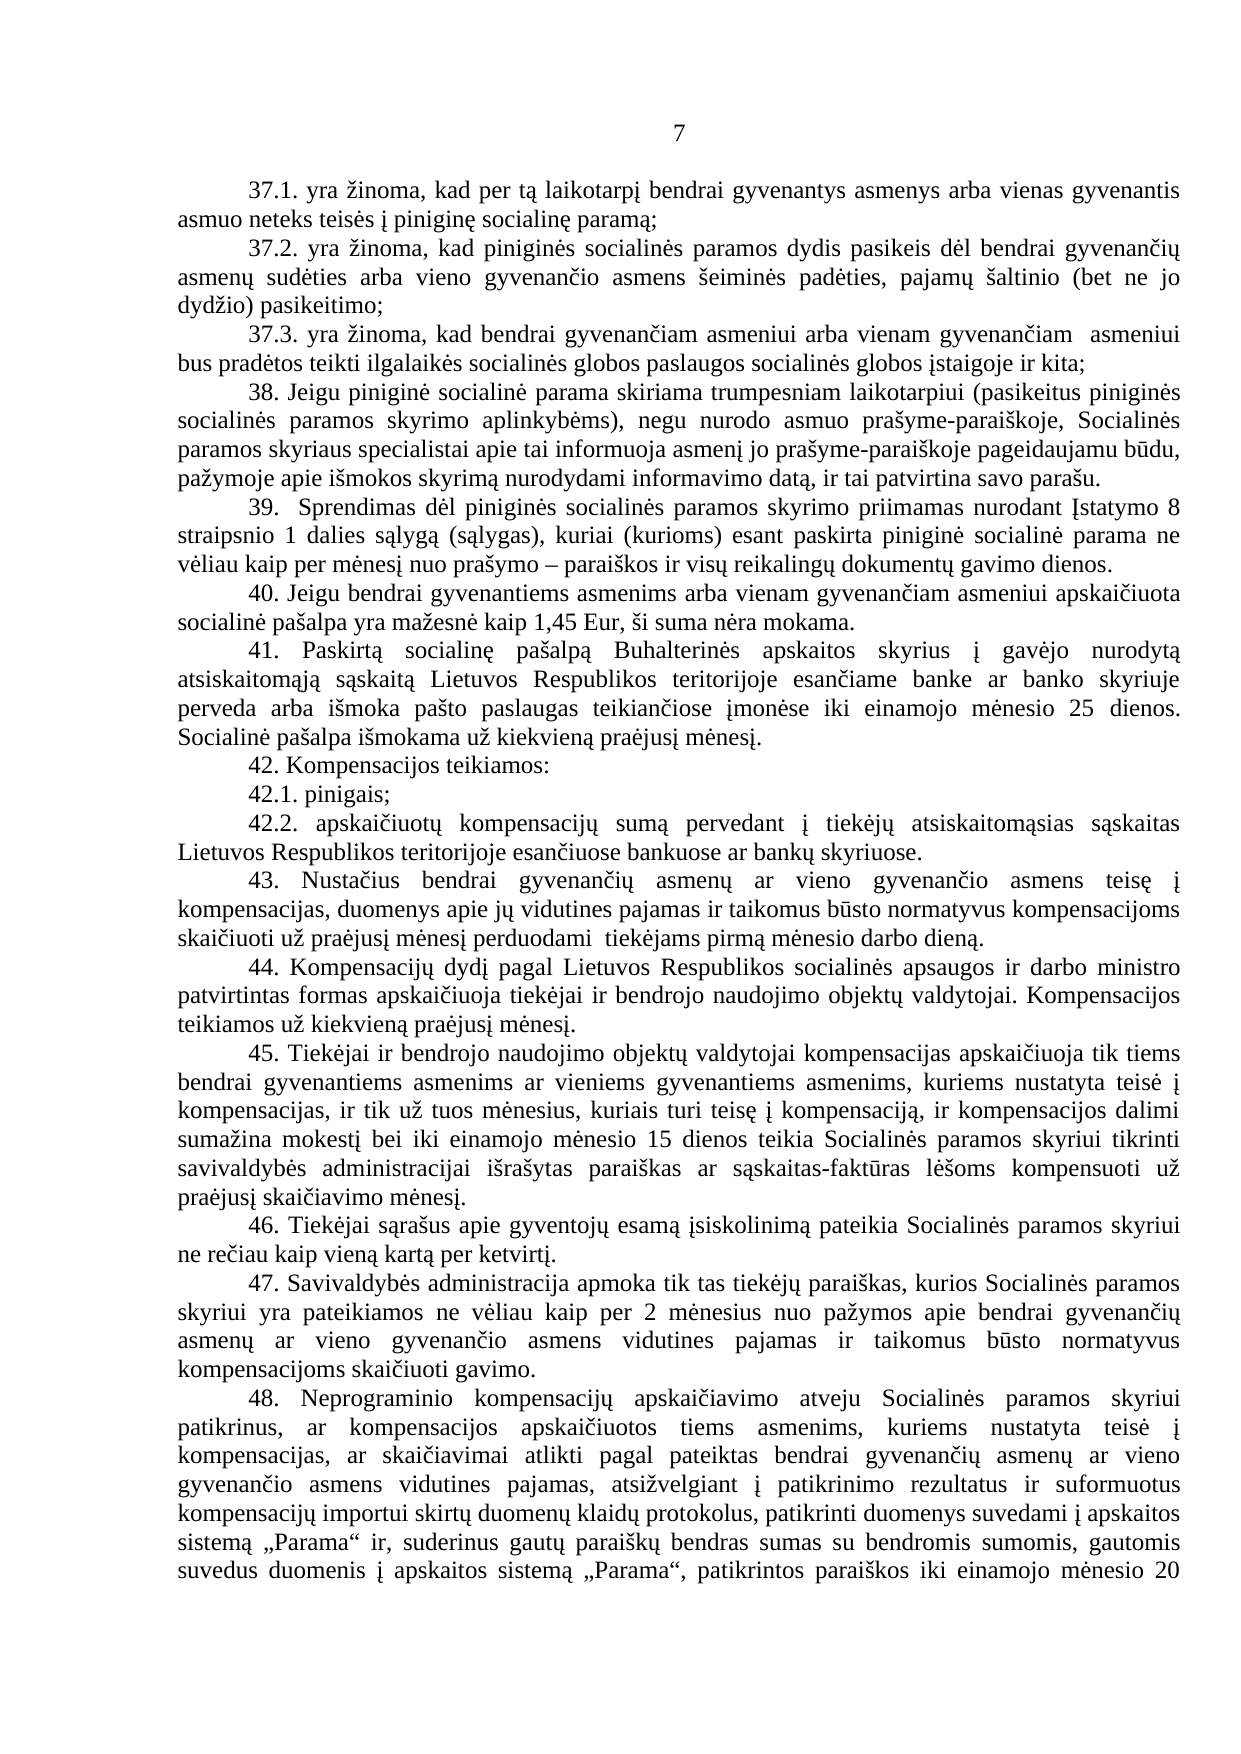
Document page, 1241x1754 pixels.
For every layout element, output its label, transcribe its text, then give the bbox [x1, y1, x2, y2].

text 42.2. apskaičiuotų kompensacijų sumą pervedant į tiekėjų atsiskaitomąsias sąskaitas Lietuvos Respublikos teritorijoje esančiuose bankuose ar bankų skyriuose. [177, 808, 1181, 866]
text 48. Neprograminio kompensacijų apskaičiavimo atveju Socialinės paramos skyriui patikrinus, ar kompensacijos apskaičiuotos tiems asmenims, kuriems nustatyta teisė į kompensacijas, ar skaičiavimai atlikti pagal pateiktas bendrai gyvenančių asmenų ar vieno gyvenančio asmens vidutines pajamas, atsižvelgiant į patikrinimo rezultatus ir suformuotus kompensacijų importui skirtų duomenų klaidų protokolus, patikrinti duomenys suvedami į apskaitos sistemą „Parama“ ir, suderinus gautų paraiškų bendras sumas su bendromis sumomis, gautomis suvedus duomenis į apskaitos sistemą „Parama“, patikrintos paraiškos iki einamojo mėnesio 20 [177, 1383, 1181, 1584]
text 41. Paskirtą socialinę pašalpą Buhalterinės apskaitos skyrius į gavėjo nurodytą atsiskaitomąją sąskaitą Lietuvos Respublikos teritorijoje esančiame banke ar banko skyriuje perveda arba išmoka pašto paslaugas teikiančiose įmonėse iki einamojo mėnesio 25 dienos. Socialinė pašalpa išmokama už kiekvieną praėjusį mėnesį. [177, 636, 1181, 751]
text 43. Nustačius bendrai gyvenančių asmenų ar vieno gyvenančio asmens teisę į kompensacijas, duomenys apie jų vidutines pajamas ir taikomus būsto normatyvus kompensacijoms skaičiuoti už praėjusį mėnesį perduodami tiekėjams pirmą mėnesio darbo dieną. [177, 866, 1181, 952]
text 44. Kompensacijų dydį pagal Lietuvos Respublikos socialinės apsaugos ir darbo ministro patvirtintas formas apskaičiuoja tiekėjai ir bendrojo naudojimo objektų valdytojai. Kompensacijos teikiamos už kiekvieną praėjusį mėnesį. [177, 952, 1181, 1038]
text 39. Sprendimas dėl piniginės socialinės paramos skyrimo priimamas nurodant Įstatymo 8 straipsnio 1 dalies sąlygą (sąlygas), kuriai (kurioms) esant paskirta piniginė socialinė parama ne vėliau kaip per mėnesį nuo prašymo – paraiškos ir visų reikalingų dokumentų gavimo dienos. [177, 492, 1181, 578]
text 45. Tiekėjai ir bendrojo naudojimo objektų valdytojai kompensacijas apskaičiuoja tik tiems bendrai gyvenantiems asmenims ar vieniems gyvenantiems asmenims, kuriems nustatyta teisė į kompensacijas, ir tik už tuos mėnesius, kuriais turi teisę į kompensaciją, ir kompensacijos dalimi sumažina mokestį bei iki einamojo mėnesio 15 dienos teikia Socialinės paramos skyriui tikrinti savivaldybės administracijai išrašytas paraiškas ar sąskaitas-faktūras lėšoms kompensuoti už praėjusį skaičiavimo mėnesį. [177, 1038, 1181, 1211]
text 42.1. pinigais; [177, 779, 1181, 808]
text 38. Jeigu piniginė socialinė parama skiriama trumpesniam laikotarpiui (pasikeitus piniginės socialinės paramos skyrimo aplinkybėms), negu nurodo asmuo prašyme-paraiškoje, Socialinės paramos skyriaus specialistai apie tai informuoja asmenį jo prašyme-paraiškoje pageidaujamu būdu, pažymoje apie išmokos skyrimą nurodydami informavimo datą, ir tai patvirtina savo parašu. [177, 377, 1181, 492]
text 37.3. yra žinoma, kad bendrai gyvenančiam asmeniui arba vienam gyvenančiam asmeniui bus pradėtos teikti ilgalaikės socialinės globos paslaugos socialinės globos įstaigoje ir kita; [177, 319, 1181, 377]
text 37.2. yra žinoma, kad piniginės socialinės paramos dydis pasikeis dėl bendrai gyvenančių asmenų sudėties arba vieno gyvenančio asmens šeiminės padėties, pajamų šaltinio (bet ne jo dydžio) pasikeitimo; [177, 233, 1181, 319]
text 47. Savivaldybės administracija apmoka tik tas tiekėjų paraiškas, kurios Socialinės paramos skyriui yra pateikiamos ne vėliau kaip per 2 mėnesius nuo pažymos apie bendrai gyvenančių asmenų ar vieno gyvenančio asmens vidutines pajamas ir taikomus būsto normatyvus kompensacijoms skaičiuoti gavimo. [177, 1268, 1181, 1383]
text 46. Tiekėjai sąrašus apie gyventojų esamą įsiskolinimą pateikia Socialinės paramos skyriui ne rečiau kaip vieną kartą per ketvirtį. [177, 1211, 1181, 1268]
text 37.1. yra žinoma, kad per tą laikotarpį bendrai gyvenantys asmenys arba vienas gyvenantis asmuo neteks teisės į piniginę socialinę paramą; [177, 176, 1181, 233]
text 42. Kompensacijos teikiamos: [177, 751, 1181, 779]
text 40. Jeigu bendrai gyvenantiems asmenims arba vienam gyvenančiam asmeniui apskaičiuota socialinė pašalpa yra mažesnė kaip 1,45 Eur, ši suma nėra mokama. [177, 578, 1181, 636]
